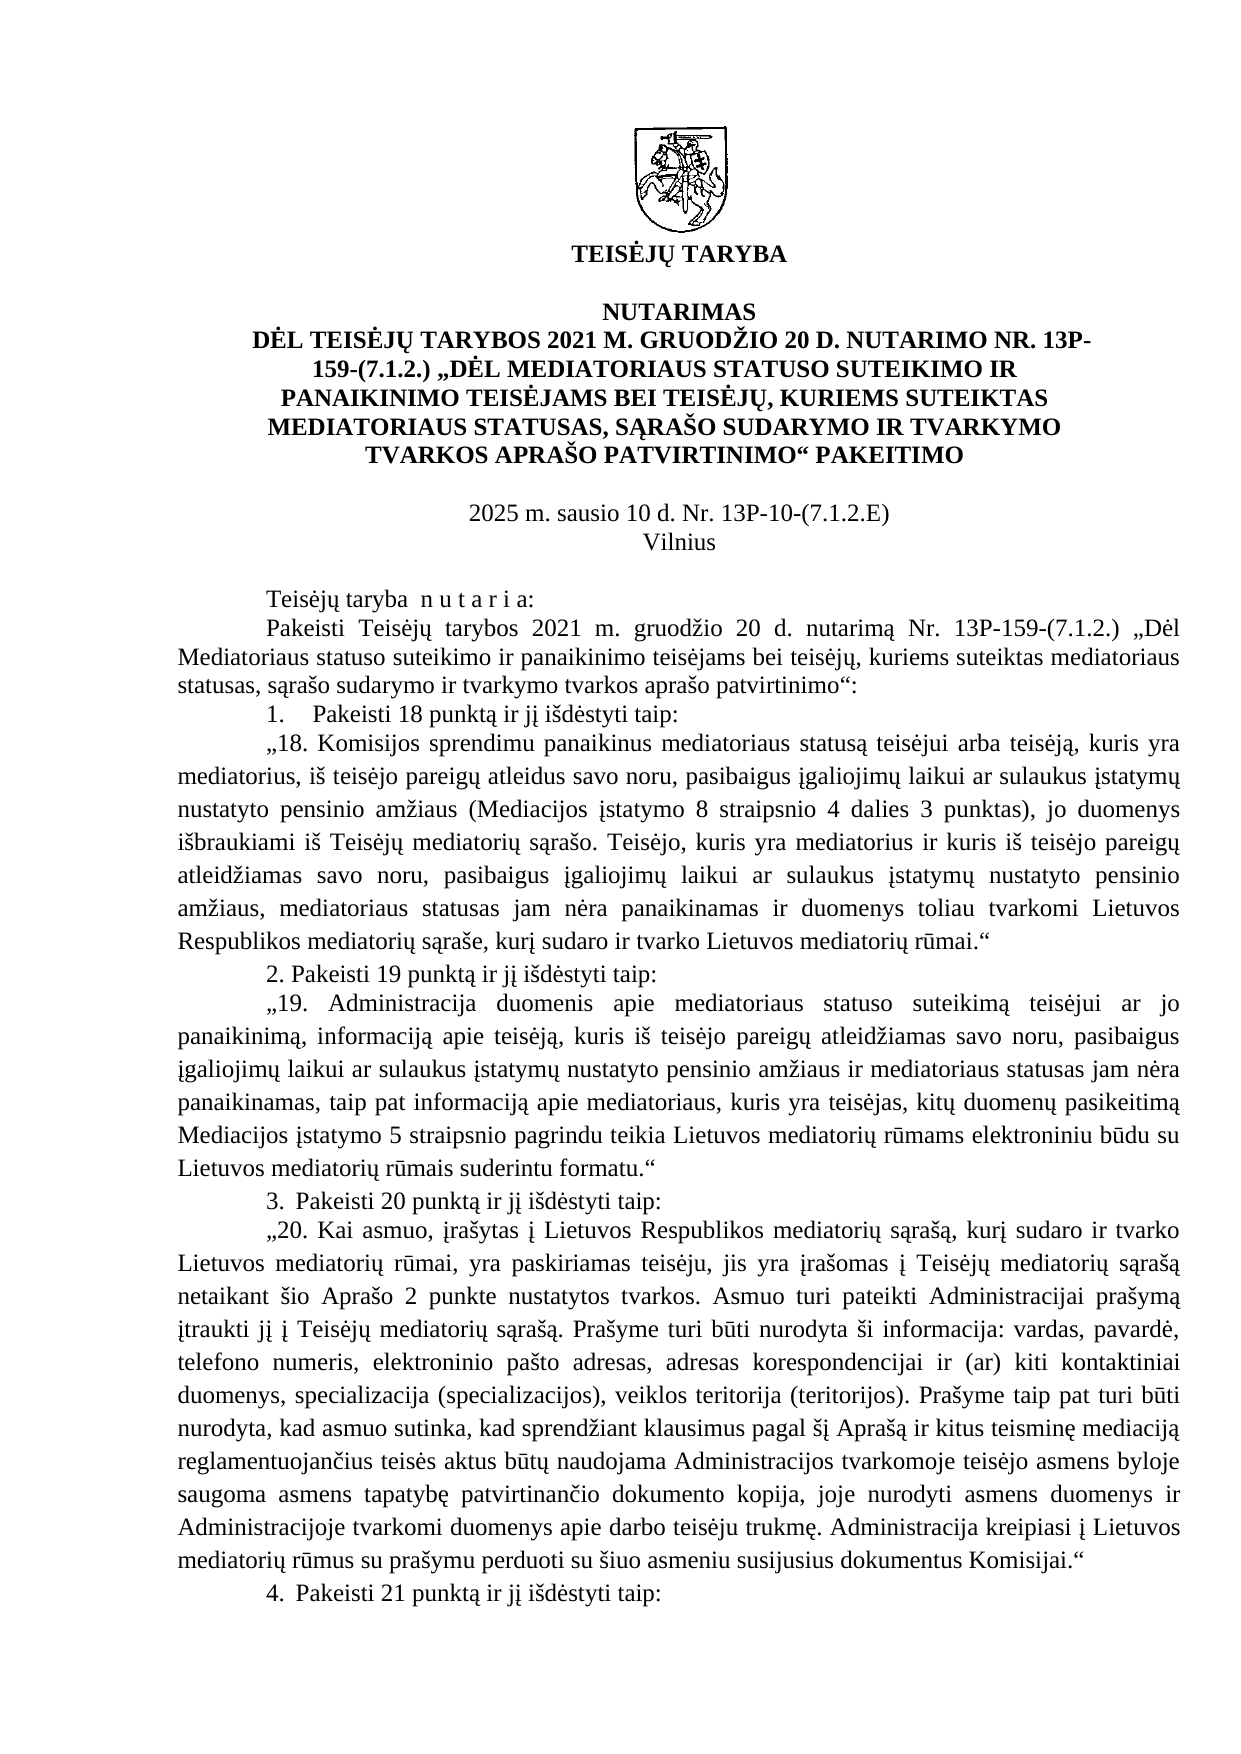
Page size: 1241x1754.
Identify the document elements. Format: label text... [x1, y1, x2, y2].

text 1. Pakeisti 18 punktą ir jį išdėstyti taip: [177, 699, 1181, 728]
text 2. Pakeisti 19 punktą ir jį išdėstyti taip: [177, 959, 1181, 988]
text 3. Pakeisti 20 punktą ir jį išdėstyti taip: [177, 1186, 1181, 1215]
text DĖL TEISĖJŲ TARYBOS 2021 M. gruodžio 20 D. NUTARIMO NR. 13P-159-(7.1.2.) „DĖL MEDIATORIAUS STATUSO SUTEIKIMO IR PANAIKINIMO TEISĖJAMS BEI TEISĖJŲ, KURIEMS SUTEIKTAS MEDIATORIAUS STATUSAS, SĄRAŠO SUDARYMO IR TVARKYMO TVARKOS APRAŠO PATVIRTINIMO“ PAKEITIMO [222, 325, 1107, 469]
text 4. Pakeisti 21 punktą ir jį išdėstyti taip: [177, 1578, 1181, 1607]
text Vilnius [177, 527, 1181, 555]
text Pakeisti Teisėjų tarybos 2021 m. gruodžio 20 d. nutarimą Nr. 13P-159-(7.1.2.) „Dėl Mediatoriaus statuso suteikimo ir panaikinimo teisėjams bei teisėjų, kuriems suteiktas mediatoriaus statusas, sąrašo sudarymo ir tvarkymo tvarkos aprašo patvirtinimo“: [177, 613, 1181, 699]
text „19. Administracija duomenis apie mediatoriaus statuso suteikimą teisėjui ar jo panaikinimą, informaciją apie teisėją, kuris iš teisėjo pareigų atleidžiamas savo noru, pasibaigus įgaliojimų laikui ar sulaukus įstatymų nustatyto pensinio amžiaus ir mediatoriaus statusas jam nėra panaikinamas, taip pat informaciją apie mediatoriaus, kuris yra teisėjas, kitų duomenų pasikeitimą Mediacijos įstatymo 5 straipsnio pagrindu teikia Lietuvos mediatorių rūmams elektroniniu būdu su Lietuvos mediatorių rūmais suderintu formatu.“ [177, 988, 1181, 1182]
text NUTARIMAS [177, 297, 1181, 325]
text „18. Komisijos sprendimu panaikinus mediatoriaus statusą teisėjui arba teisėją, kuris yra mediatorius, iš teisėjo pareigų atleidus savo noru, pasibaigus įgaliojimų laikui ar sulaukus įstatymų nustatyto pensinio amžiaus (Mediacijos įstatymo 8 straipsnio 4 dalies 3 punktas), jo duomenys išbraukiami iš Teisėjų mediatorių sąrašo. Teisėjo, kuris yra mediatorius ir kuris iš teisėjo pareigų atleidžiamas savo noru, pasibaigus įgaliojimų laikui ar sulaukus įstatymų nustatyto pensinio amžiaus, mediatoriaus statusas jam nėra panaikinamas ir duomenys toliau tvarkomi Lietuvos Respublikos mediatorių sąraše, kurį sudaro ir tvarko Lietuvos mediatorių rūmai.“ [177, 728, 1181, 955]
text TEISĖJŲ TARYBA [177, 239, 1181, 268]
text Teisėjų taryba n u t a r i a: [177, 584, 1181, 613]
text 2025 m. sausio 10 d. Nr. 13P-10-(7.1.2.E) [177, 498, 1181, 527]
text „20. Kai asmuo, įrašytas į Lietuvos Respublikos mediatorių sąrašą, kurį sudaro ir tvarko Lietuvos mediatorių rūmai, yra paskiriamas teisėju, jis yra įrašomas į Teisėjų mediatorių sąrašą netaikant šio Aprašo 2 punkte nustatytos tvarkos. Asmuo turi pateikti Administracijai prašymą įtraukti jį į Teisėjų mediatorių sąrašą. Prašyme turi būti nurodyta ši informacija: vardas, pavardė, telefono numeris, elektroninio pašto adresas, adresas korespondencijai ir (ar) kiti kontaktiniai duomenys, specializacija (specializacijos), veiklos teritorija (teritorijos). Prašyme taip pat turi būti nurodyta, kad asmuo sutinka, kad sprendžiant klausimus pagal šį Aprašą ir kitus teisminę mediaciją reglamentuojančius teisės aktus būtų naudojama Administracijos tvarkomoje teisėjo asmens byloje saugoma asmens tapatybę patvirtinančio dokumento kopija, joje nurodyti asmens duomenys ir Administracijoje tvarkomi duomenys apie darbo teisėju trukmę. Administracija kreipiasi į Lietuvos mediatorių rūmus su prašymu perduoti su šiuo asmeniu susijusius dokumentus Komisijai.“ [177, 1215, 1181, 1574]
